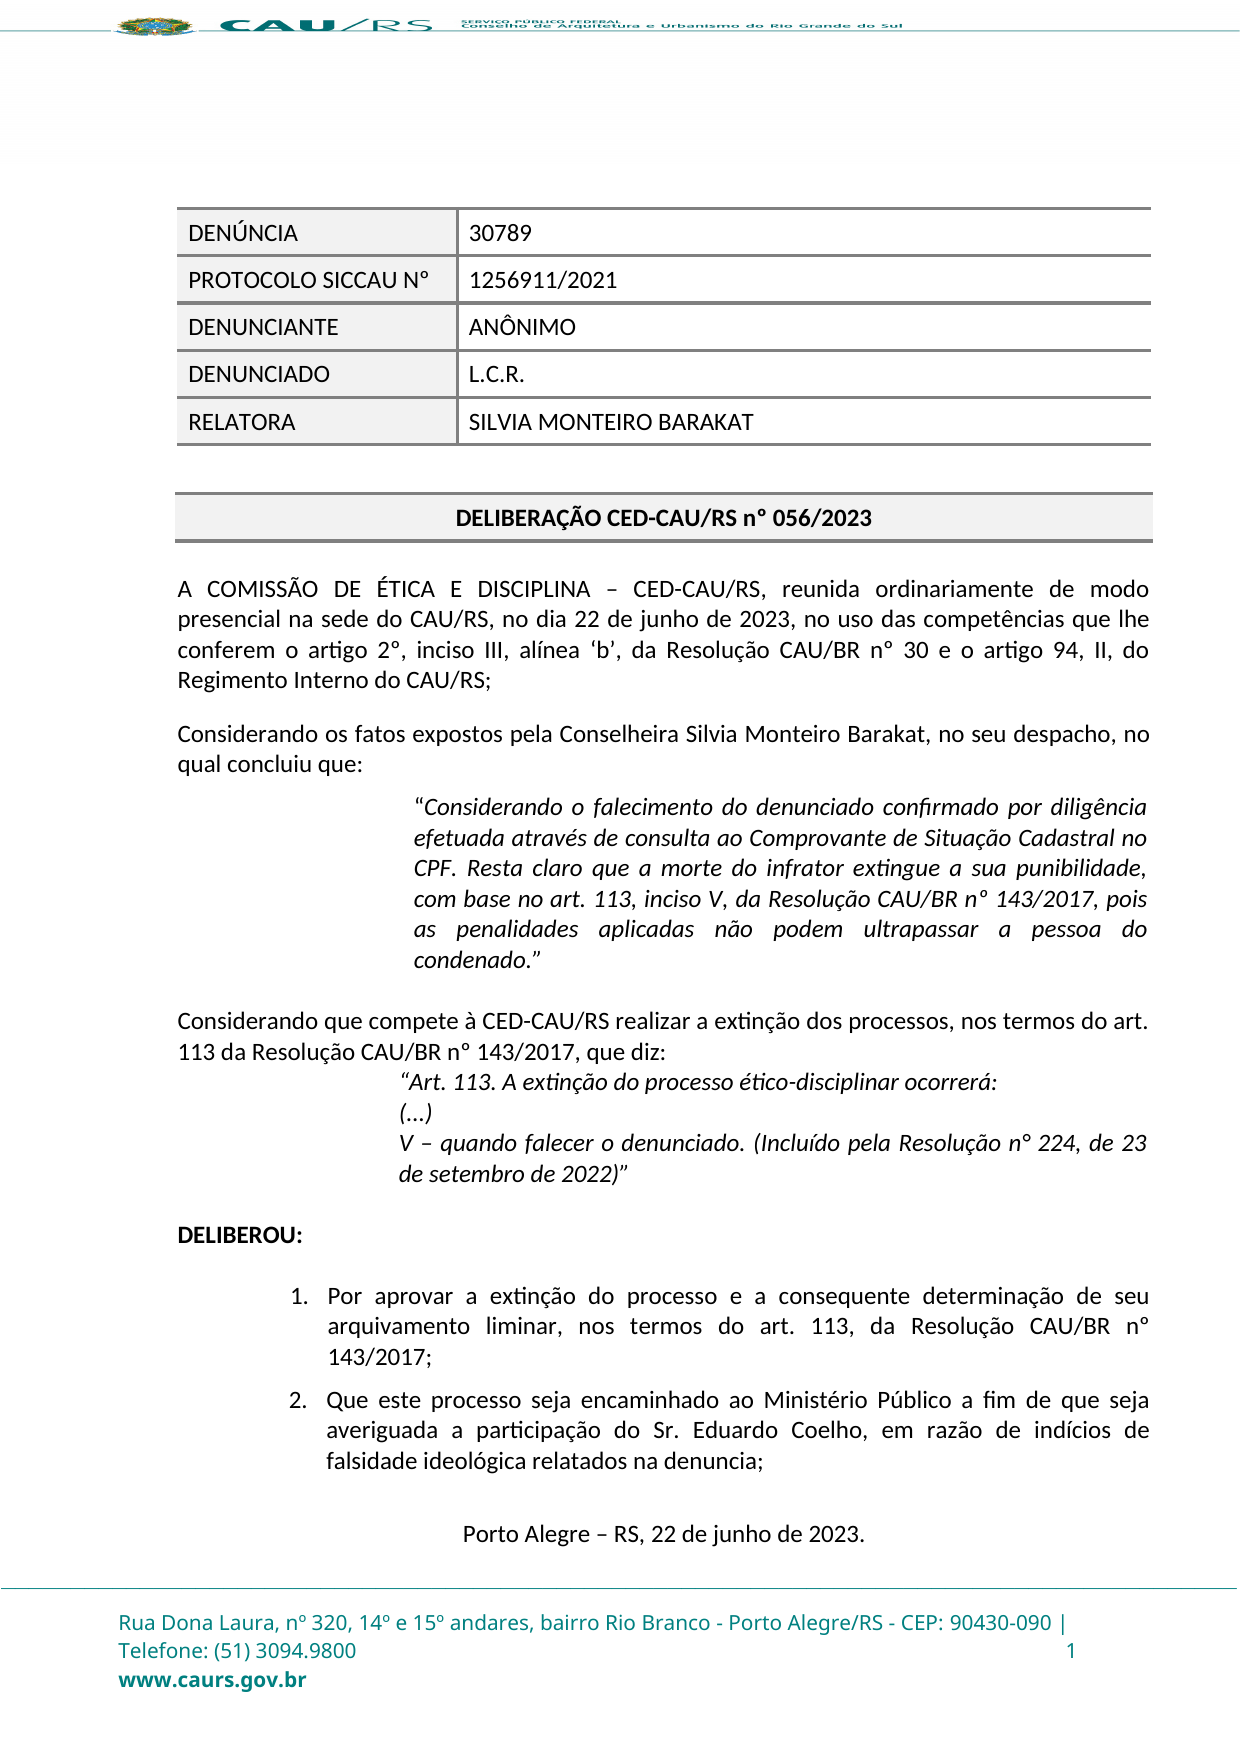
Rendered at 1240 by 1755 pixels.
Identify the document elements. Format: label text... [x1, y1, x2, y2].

text A COMISSÃO DE ÉTICA E DISCIPLINA – CED-CAU/RS, reunida ordinariamente de modo presencial na sede do CAU/RS, no dia 22 de junho de 2023, no uso das competências que lhe conferem o artigo 2º, inciso III, alínea ‘b’, da Resolução CAU/BR nº 30 e o artigo 94, II, do Regimento Interno do CAU/RS; [177, 573, 1151, 695]
text V – quando falecer o denunciado. (Incluído pela Resolução n° 224, de 23 de setembro de 2022)” [398, 1127, 1151, 1188]
table_cell PROTOCOLO SICCAU Nº [177, 257, 456, 301]
list Que este processo seja encaminhado ao Ministério Público a fim de que seja averiguada a participação do Sr. Eduardo Coelho, em razão de indícios de falsidade ideológica relatados na denuncia; [288, 1384, 1151, 1476]
table_header DENÚNCIA [177, 210, 456, 254]
table_cell DENUNCIADO [177, 352, 456, 396]
table_cell 1256911/2021 [459, 257, 1151, 301]
table_cell L.C.R. [459, 352, 1151, 396]
text Porto Alegre – RS, 22 de junho de 2023. [177, 1518, 1151, 1549]
text “Considerando o falecimento do denunciado confirmado por diligência efetuada através de consulta ao Comprovante de Situação Cadastral no CPF. Resta claro que a morte do infrator extingue a sua punibilidade, com base no art. 113, inciso V, da Resolução CAU/BR nº 143/2017, pois as penalidades aplicadas não podem ultrapassar a pessoa do condenado.” [413, 792, 1151, 975]
text DELIBEROU: [177, 1219, 1151, 1249]
table_header DELIBERAÇÃO CED-CAU/RS nº 056/2023 [175, 495, 1153, 539]
table_cell SILVIA MONTEIRO BARAKAT [459, 399, 1151, 443]
table_cell DENUNCIANTE [177, 305, 456, 349]
table_header 30789 [459, 210, 1151, 254]
table_cell ANÔNIMO [459, 305, 1151, 349]
text Considerando que compete à CED-CAU/RS realizar a extinção dos processos, nos termos do art. 113 da Resolução CAU/BR nº 143/2017, que diz: [177, 1005, 1151, 1066]
text Considerando os fatos expostos pela Conselheira Silvia Monteiro Barakat, no seu despacho, no qual concluiu que: [177, 718, 1151, 779]
text (...) [398, 1097, 1151, 1127]
list Por aprovar a extinção do processo e a consequente determinação de seu arquivamento liminar, nos termos do art. 113, da Resolução CAU/BR nº 143/2017; [290, 1280, 1151, 1371]
text “Art. 113. A extinção do processo ético-disciplinar ocorrerá: [398, 1066, 1151, 1097]
table_cell RELATORA [177, 399, 456, 443]
